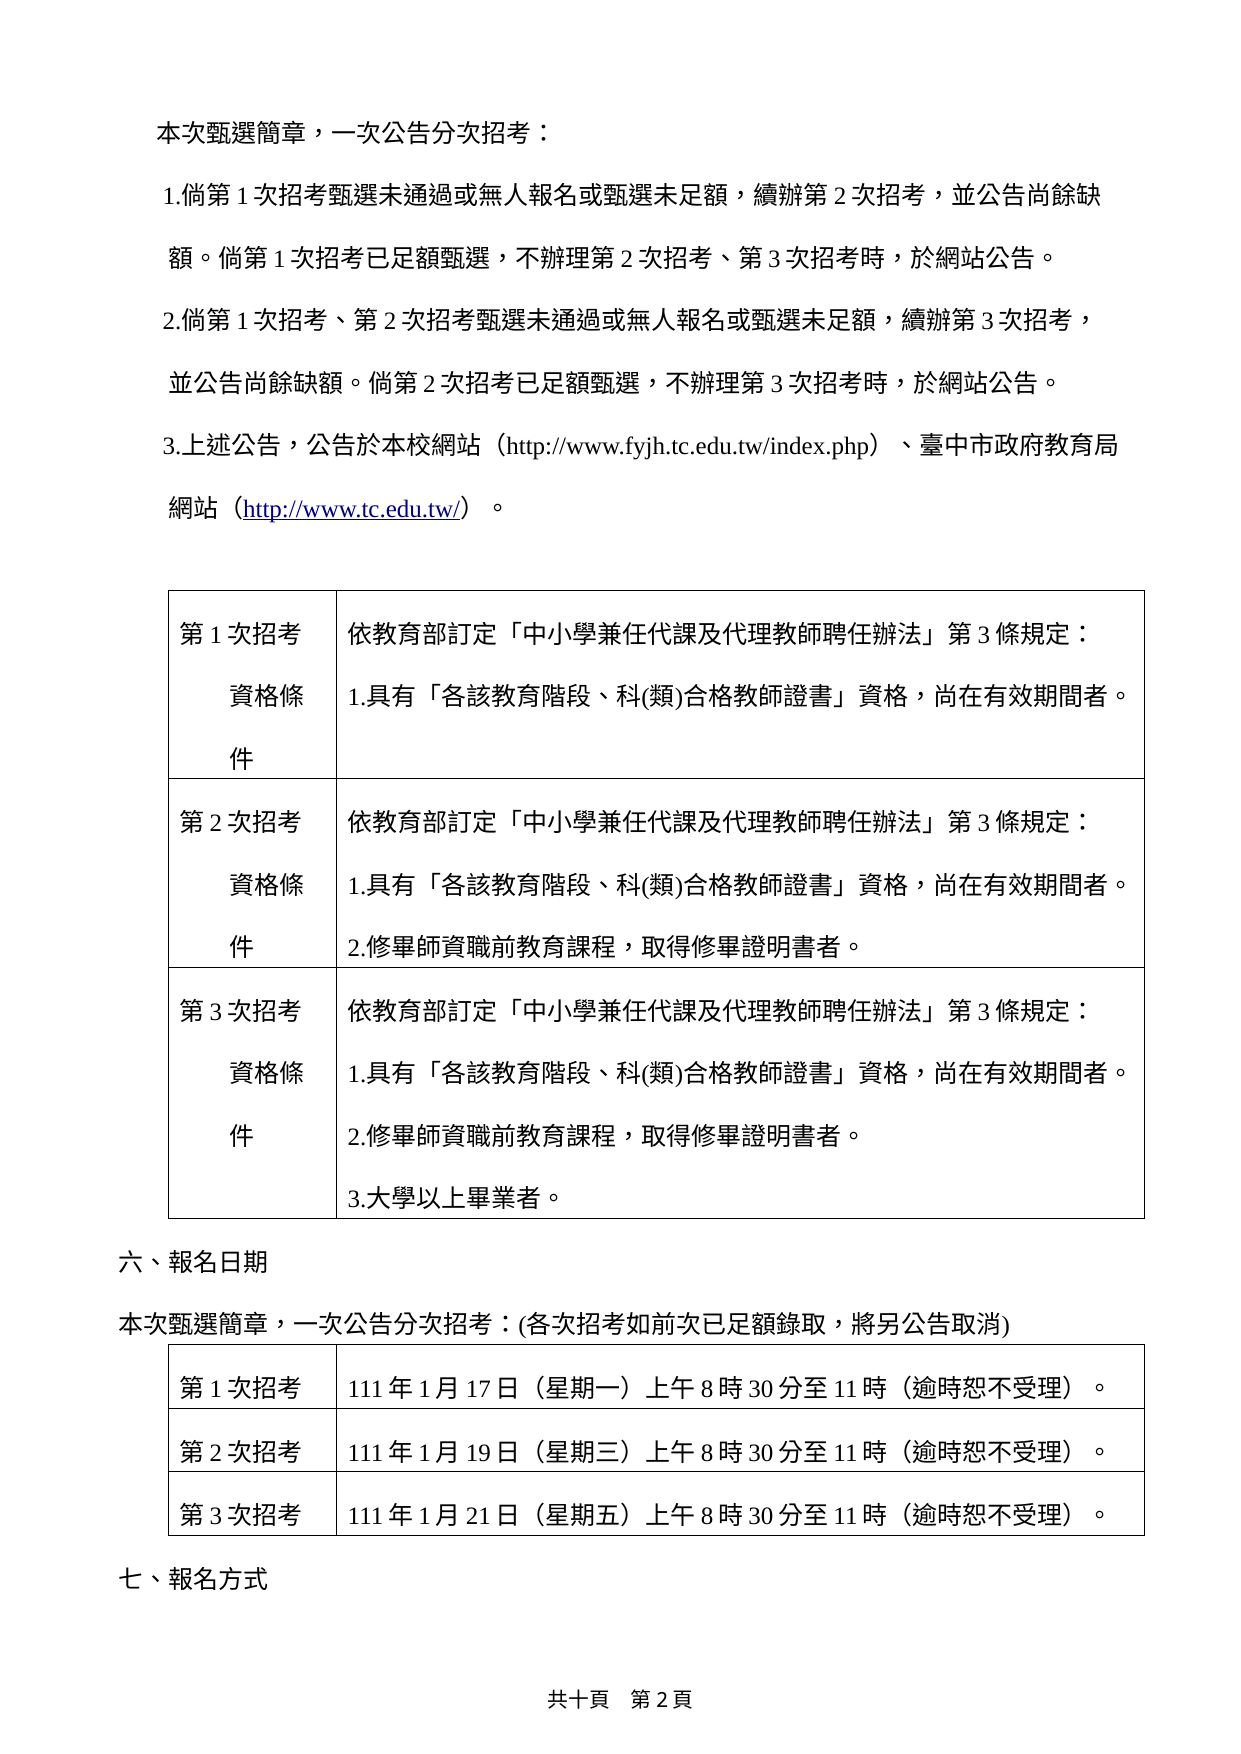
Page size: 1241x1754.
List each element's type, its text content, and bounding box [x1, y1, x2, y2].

text 本次甄選簡章，一次公告分次招考：(各次招考如前次已足額錄取，將另公告取消) [118, 1281, 1122, 1344]
table_header 第1次招考資格條件 [169, 591, 336, 778]
text 本次甄選簡章，一次公告分次招考： [157, 90, 1122, 152]
text 六、報名日期 [118, 1219, 1122, 1281]
table_header 第1次招考 [169, 1345, 336, 1407]
text 3.上述公告，公告於本校網站（http://www.fyjh.tc.edu.tw/index.php）、臺中市政府教育局網站（http://www.tc.edu.tw/）。 [162, 402, 1122, 527]
table_cell 111年1月19日（星期三）上午8時30分至11時（逾時恕不受理）。 [337, 1409, 1144, 1471]
text 七、報名方式 [118, 1536, 1122, 1598]
table_cell 111年1月21日（星期五）上午8時30分至11時（逾時恕不受理）。 [337, 1472, 1144, 1534]
table_cell 第3次招考資格條件 [169, 968, 336, 1218]
table_cell 依教育部訂定「中小學兼任代課及代理教師聘任辦法」第3條規定： 1.具有「各該教育階段、科(類)合格教師證書」資格，尚在有效期間者。 2.修畢師資職前教育課程，取得修畢證明書者。 3.大學以上畢業者。 [337, 968, 1144, 1218]
text 1.倘第1次招考甄選未通過或無人報名或甄選未足額，續辦第2次招考，並公告尚餘缺額。倘第1次招考已足額甄選，不辦理第2次招考、第3次招考時，於網站公告。 [162, 152, 1122, 277]
table_header 111年1月17日（星期一）上午8時30分至11時（逾時恕不受理）。 [337, 1345, 1144, 1407]
table_cell 依教育部訂定「中小學兼任代課及代理教師聘任辦法」第3條規定： 1.具有「各該教育階段、科(類)合格教師證書」資格，尚在有效期間者。 2.修畢師資職前教育課程，取得修畢證明書者。 [337, 779, 1144, 967]
table_header 依教育部訂定「中小學兼任代課及代理教師聘任辦法」第3條規定： 1.具有「各該教育階段、科(類)合格教師證書」資格，尚在有效期間者。 [337, 591, 1144, 778]
text 2.倘第1次招考、第2次招考甄選未通過或無人報名或甄選未足額，續辦第3次招考，並公告尚餘缺額。倘第2次招考已足額甄選，不辦理第3次招考時，於網站公告。 [162, 277, 1122, 402]
table_cell 第2次招考 [169, 1409, 336, 1471]
table_cell 第3次招考 [169, 1472, 336, 1534]
table_cell 第2次招考資格條件 [169, 779, 336, 967]
